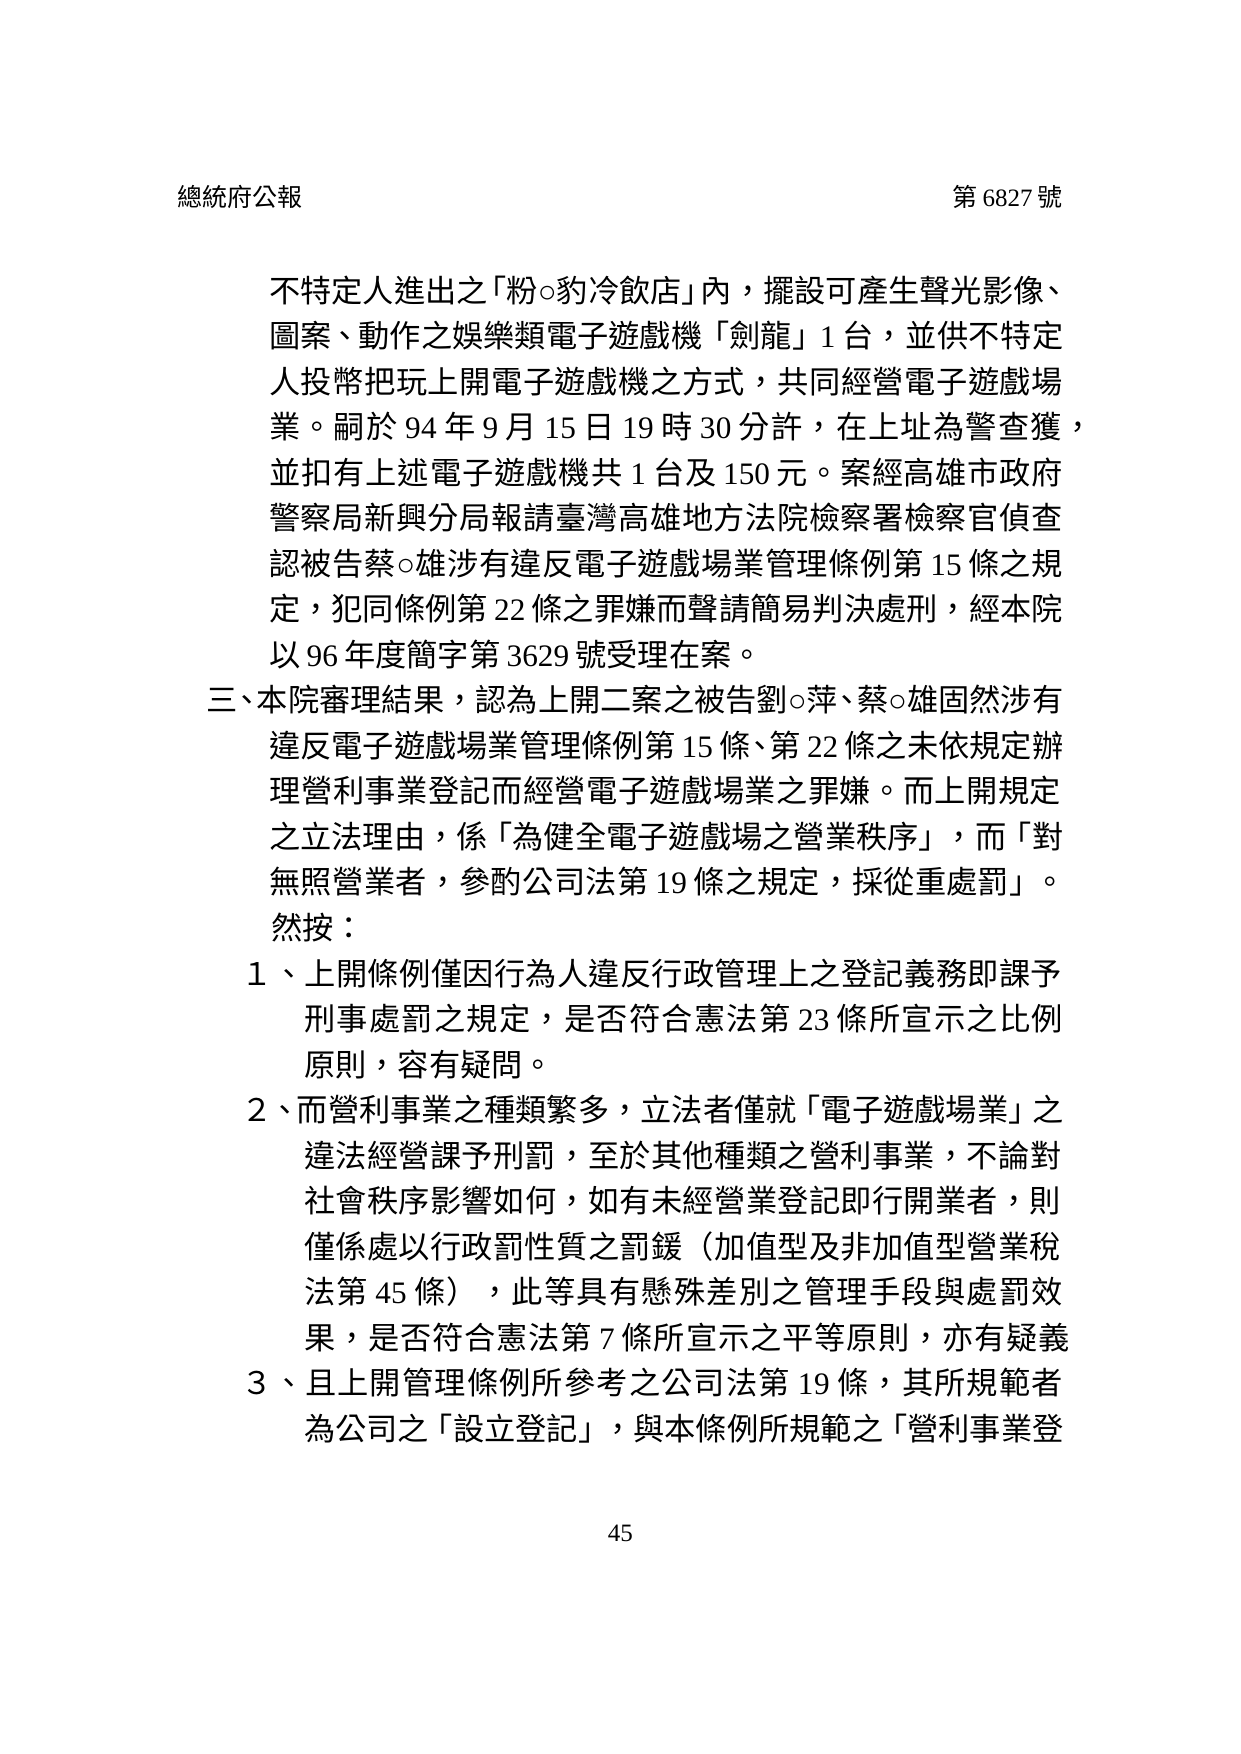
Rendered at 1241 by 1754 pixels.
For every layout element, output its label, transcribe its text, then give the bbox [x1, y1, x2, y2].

text 二、被告蔡○雄係設於高雄市前金區南○○路○○號之1樓「粉○豹冷飲店」之負責人，明知未依電子遊戲場業管理條例之規定辦理營利事業登記，不得經營電子遊戲場業，猶與姓名、年籍均不詳，綽號為「阿六仔」及「忠澤」之人共同基於經營電子遊戲場所之犯意聯繫，自民國94年9月13日下午某時起，由綽號「阿六仔」、「忠澤」之人在蔡○雄所經營得供不特定人進出之「粉○豹冷飲店」內，擺設可產生聲光影像、圖案、動作之娛樂類電子遊戲機「劍龍」1台，並供不特定人投幣把玩上開電子遊戲機之方式，共同經營電子遊戲場業。嗣於94年9月15日19時30分許，在上址為警查獲，並扣有上述電子遊戲機共1台及150元。案經高雄市政府警察局新興分局報請臺灣高雄地方法院檢察署檢察官偵查，認被告蔡○雄涉有違反電子遊戲場業管理條例第15條之規定，犯同條例第22條之罪嫌而聲請簡易判決處刑，經本院以96年度簡字第3629號受理在案。 [206, 266, 1063, 676]
text ３、且上開管理條例所參考之公司法第19條，其所規範者為公司之「設立登記」，與本條例所規範之「營利事業登 [241, 1358, 1063, 1449]
text 三、本院審理結果，認為上開二案之被告劉○萍、蔡○雄固然涉有違反電子遊戲場業管理條例第15條、第22條之未依規定辦理營利事業登記而經營電子遊戲場業之罪嫌。而上開規定之立法理由，係「為健全電子遊戲場之營業秩序」，而「對無照營業者，參酌公司法第19條之規定，採從重處罰」。 [206, 676, 1063, 903]
text １、上開條例僅因行為人違反行政管理上之登記義務即課予刑事處罰之規定，是否符合憲法第23條所宣示之比例原則，容有疑問。 [241, 949, 1063, 1085]
text ２、而營利事業之種類繁多，立法者僅就「電子遊戲場業」之違法經營課予刑罰，至於其他種類之營利事業，不論對社會秩序影響如何，如有未經營業登記即行開業者，則僅係處以行政罰性質之罰鍰（加值型及非加值型營業稅法第45條），此等具有懸殊差別之管理手段與處罰效果，是否符合憲法第7條所宣示之平等原則，亦有疑義。 [241, 1085, 1063, 1358]
text 然按： [177, 903, 1063, 949]
